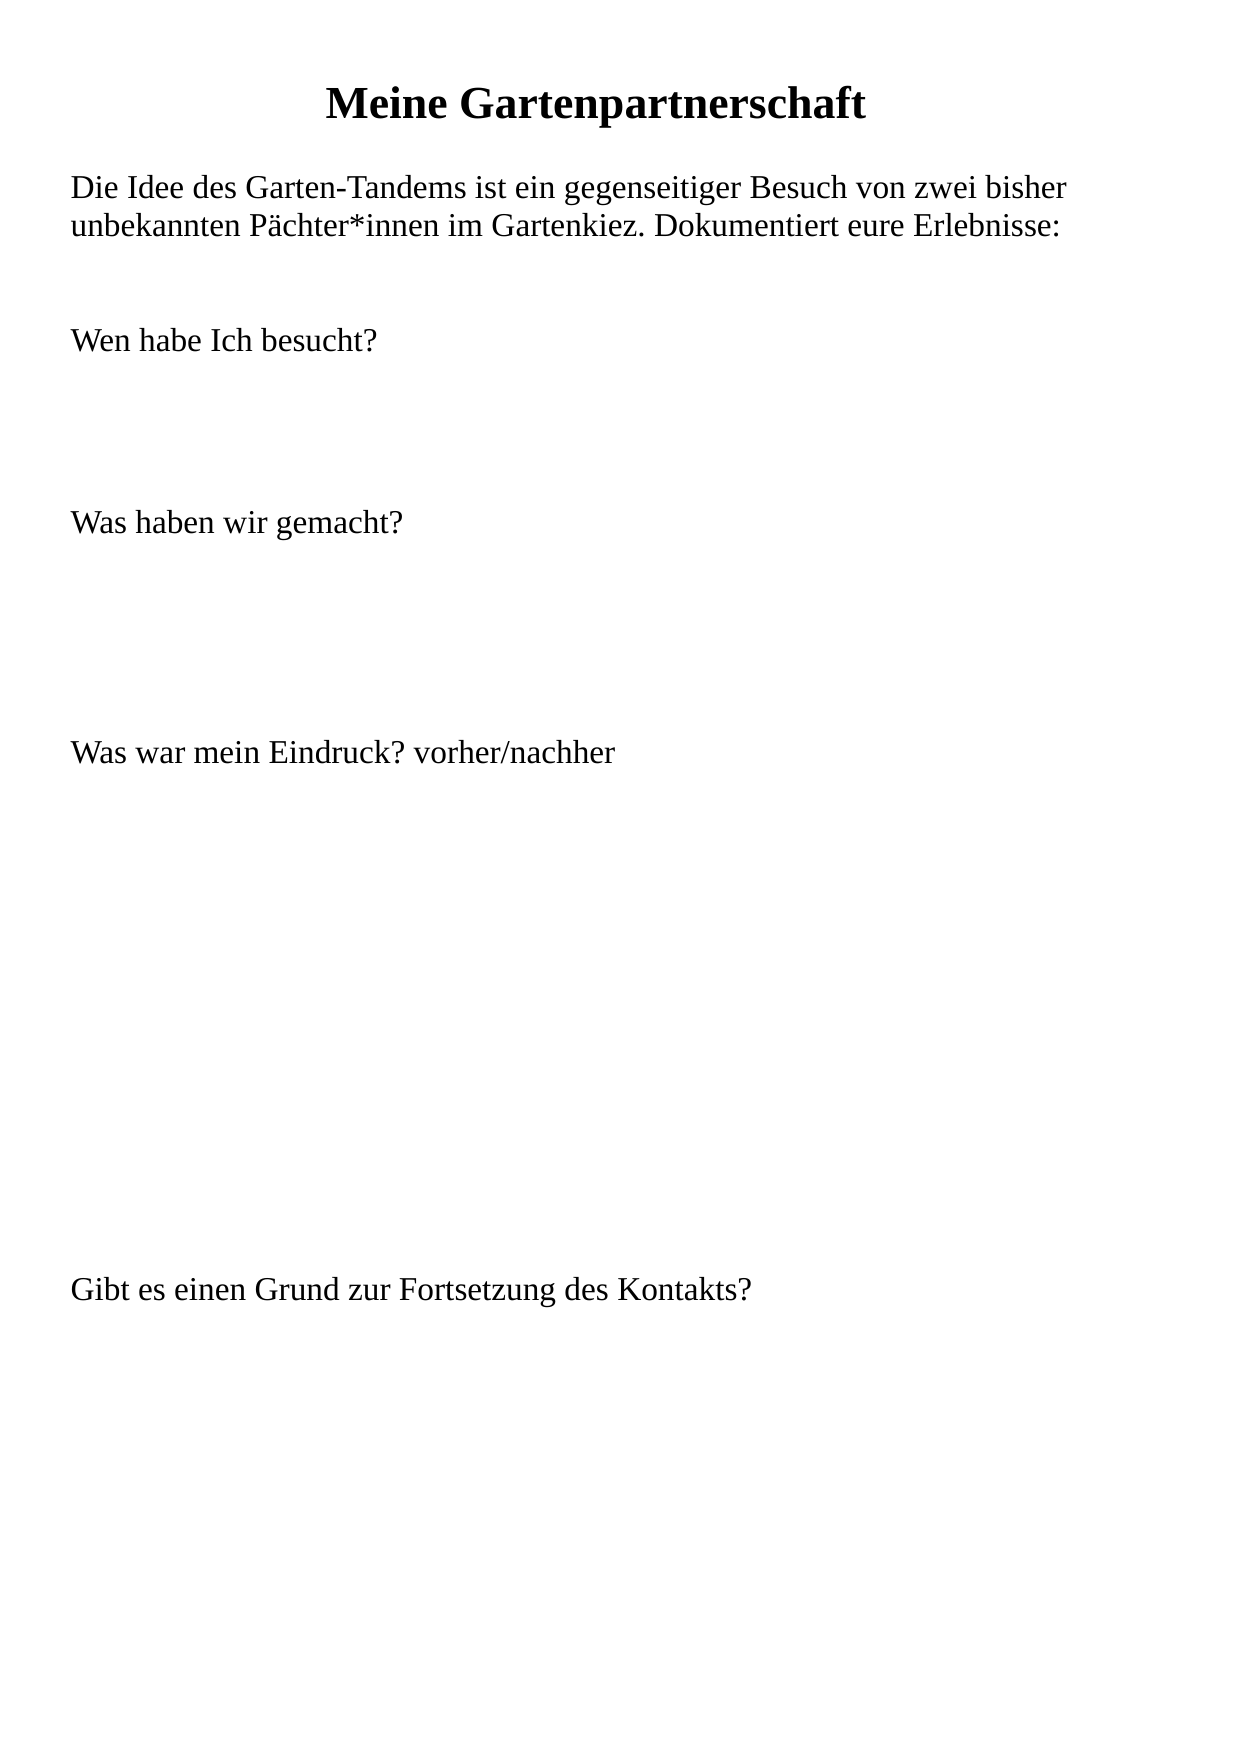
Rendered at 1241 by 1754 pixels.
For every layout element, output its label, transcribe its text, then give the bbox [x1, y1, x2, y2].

text Die Idee des Garten-Tandems ist ein gegenseitiger Besuch von zwei bisher unbekannten Pächter*innen im Gartenkiez. Dokumentiert eure Erlebnisse: [70, 167, 1121, 244]
text Wen habe Ich besucht? [70, 321, 1121, 359]
text Was haben wir gemacht? [70, 503, 1121, 541]
text Meine Gartenpartnerschaft [70, 76, 1121, 129]
text Was war mein Eindruck? vorher/nachher [70, 733, 1121, 771]
text Gibt es einen Grund zur Fortsetzung des Kontakts? [70, 1269, 1121, 1308]
